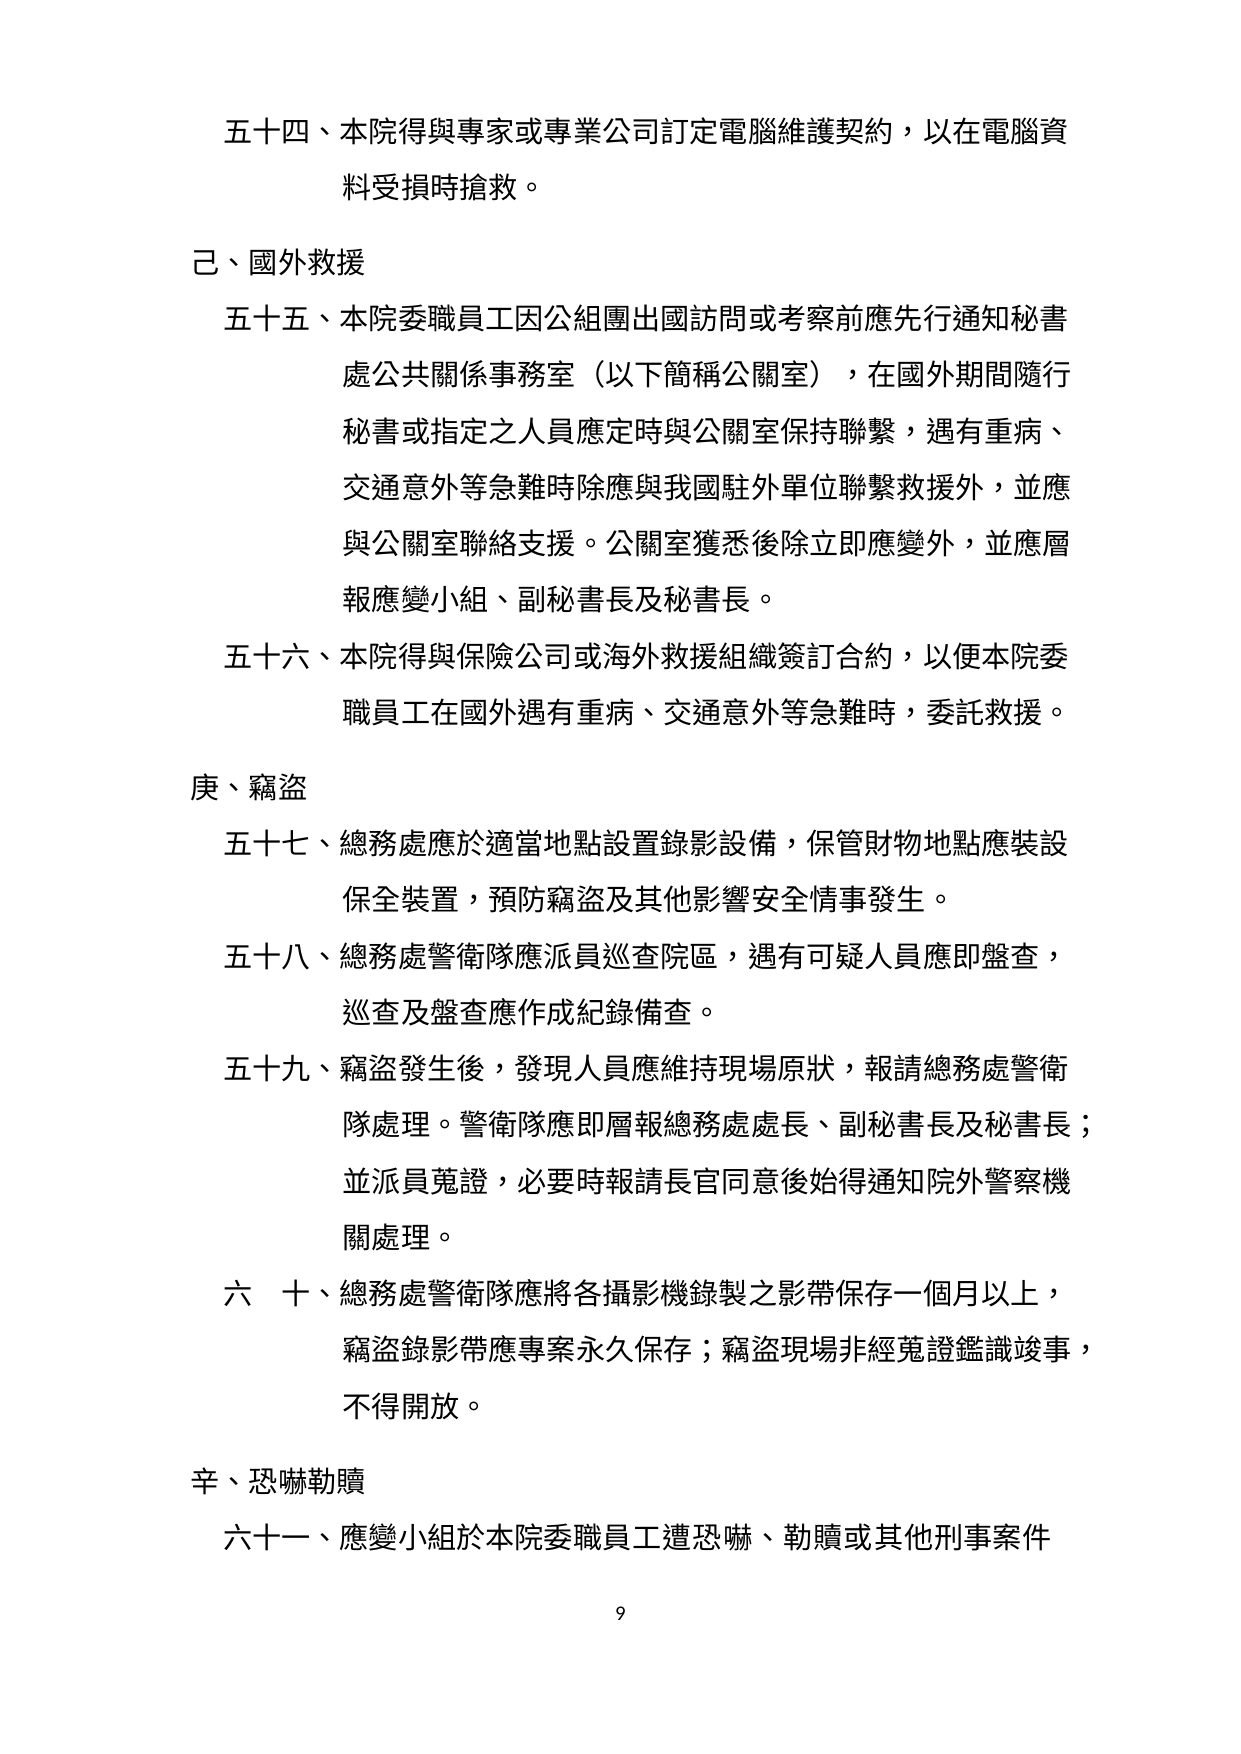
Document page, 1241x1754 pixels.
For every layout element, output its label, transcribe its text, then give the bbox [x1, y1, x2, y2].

text 五十五、本院委職員工因公組團出國訪問或考察前應先行通知秘書處公共關係事務室（以下簡稱公關室），在國外期間隨行秘書或指定之人員應定時與公關室保持聯繫，遇有重病、交通意外等急難時除應與我國駐外單位聯繫救援外，並應與公關室聯絡支援。公關室獲悉後除立即應變外，並應層報應變小組、副秘書長及秘書長。 [223, 282, 1075, 619]
text 庚、竊盜 [190, 750, 1075, 807]
text 辛、恐嚇勒贖 [190, 1444, 1075, 1500]
text 五十四、本院得與專家或專業公司訂定電腦維護契約，以在電腦資料受損時搶救。 [223, 94, 1075, 207]
text 五十九、竊盜發生後，發現人員應維持現場原狀，報請總務處警衛隊處理。警衛隊應即層報總務處處長、副秘書長及秘書長；並派員蒐證，必要時報請長官同意後始得通知院外警察機關處理。 [223, 1032, 1075, 1257]
text 五十八、總務處警衛隊應派員巡查院區，遇有可疑人員應即盤查，巡查及盤查應作成紀錄備查。 [223, 919, 1075, 1032]
text 六十一、應變小組於本院委職員工遭恐嚇、勒贖或其他刑事案件 [223, 1500, 1075, 1557]
text 六 十、總務處警衛隊應將各攝影機錄製之影帶保存一個月以上，竊盜錄影帶應專案永久保存；竊盜現場非經蒐證鑑識竣事，不得開放。 [223, 1257, 1075, 1425]
text 己、國外救援 [190, 225, 1075, 282]
text 五十七、總務處應於適當地點設置錄影設備，保管財物地點應裝設保全裝置，預防竊盜及其他影響安全情事發生。 [223, 807, 1075, 919]
text 五十六、本院得與保險公司或海外救援組織簽訂合約，以便本院委職員工在國外遇有重病、交通意外等急難時，委託救援。 [223, 619, 1075, 732]
